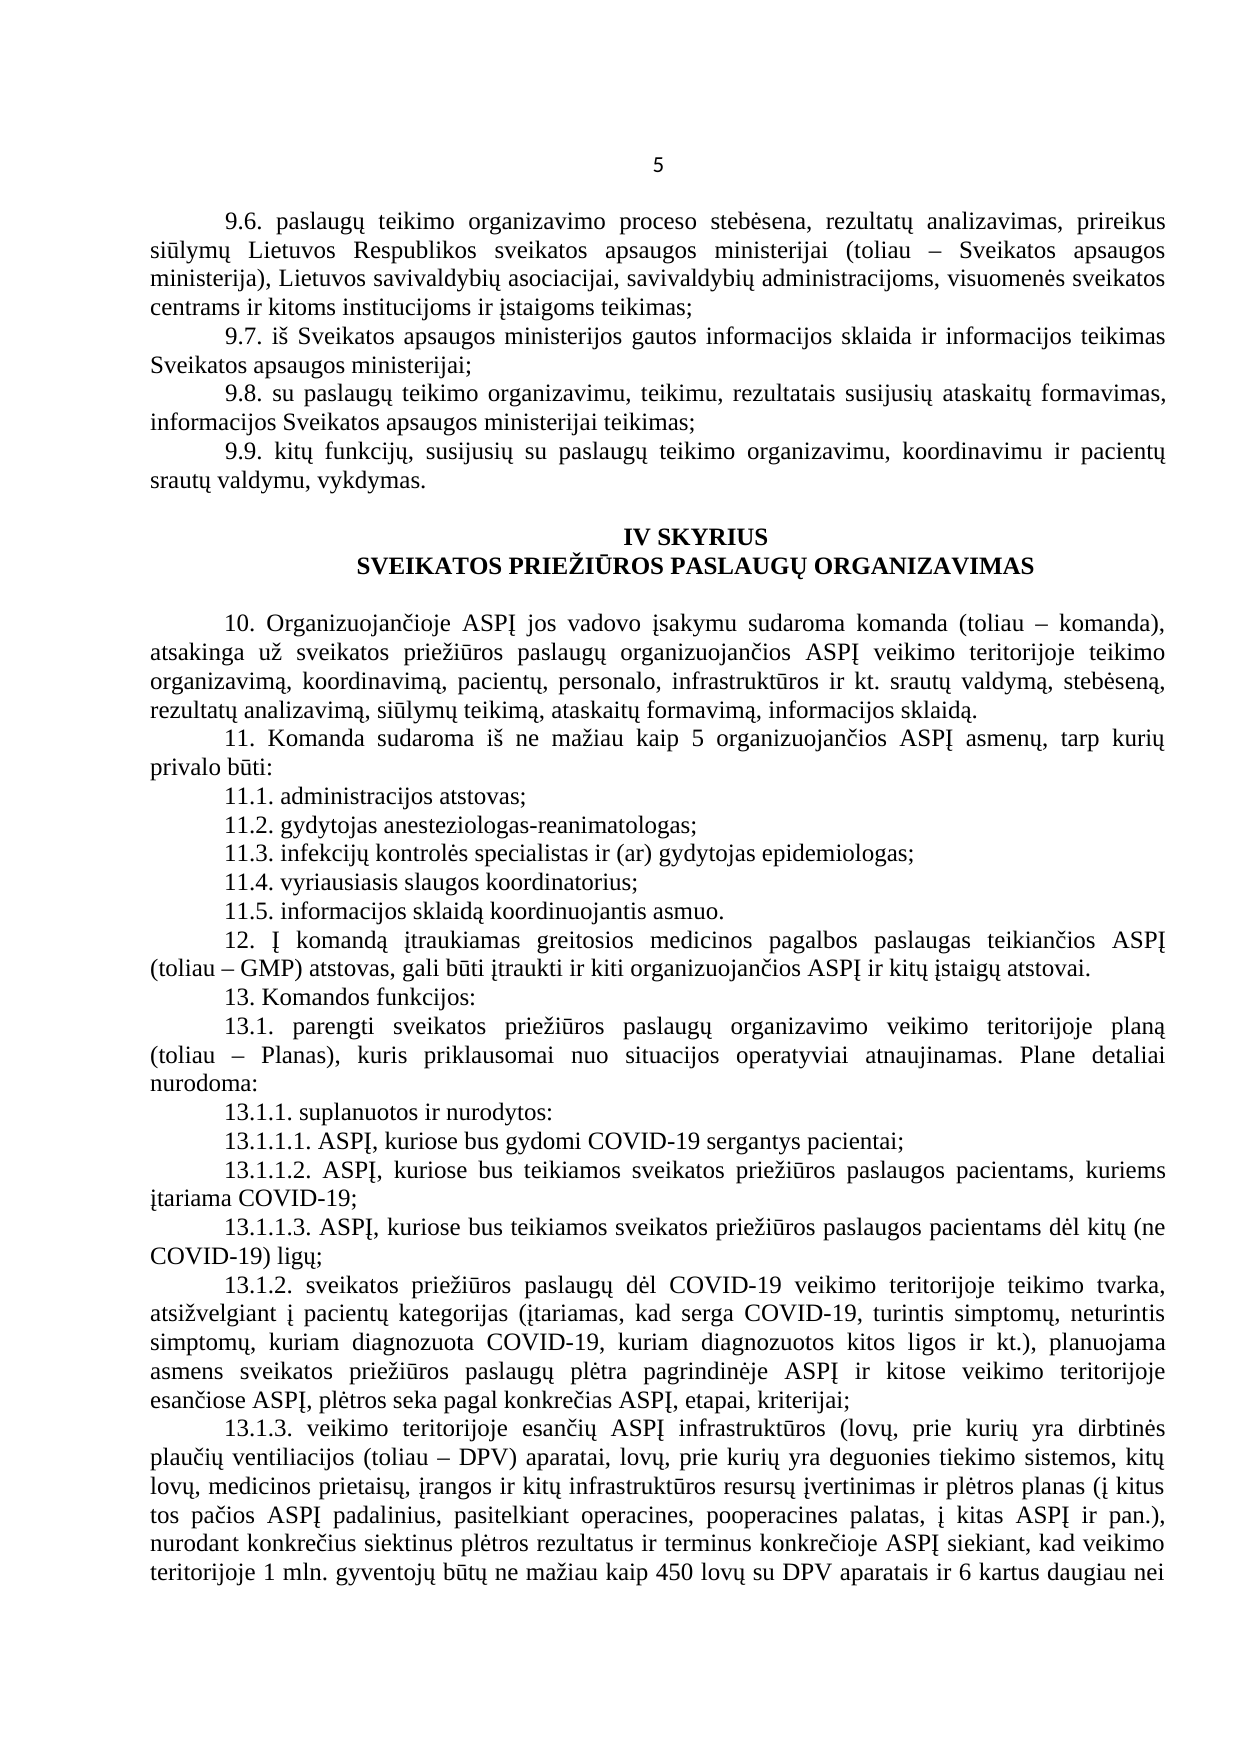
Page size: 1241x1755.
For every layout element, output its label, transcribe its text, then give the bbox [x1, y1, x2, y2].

text 13.1.1.1. ASPĮ, kuriose bus gydomi COVID-19 sergantys pacientai; [150, 1126, 1166, 1155]
text 11.1. administracijos atstovas; [150, 781, 1166, 810]
text 12. Į komandą įtraukiamas greitosios medicinos pagalbos paslaugas teikiančios ASPĮ (toliau – GMP) atstovas, gali būti įtraukti ir kiti organizuojančios ASPĮ ir kitų įstaigų atstovai. [150, 925, 1166, 982]
text 13.1.1. suplanuotos ir nurodytos: [150, 1097, 1166, 1126]
text 9.7. iš Sveikatos apsaugos ministerijos gautos informacijos sklaida ir informacijos teikimas Sveikatos apsaugos ministerijai; [150, 321, 1166, 378]
text 11.4. vyriausiasis slaugos koordinatorius; [150, 867, 1166, 896]
text 13. Komandos funkcijos: [150, 982, 1166, 1011]
text 9.8. su paslaugų teikimo organizavimu, teikimu, rezultatais susijusių ataskaitų formavimas, informacijos Sveikatos apsaugos ministerijai teikimas; [150, 378, 1166, 436]
text SVEIKATOS PRIEŽIŪROS PASLAUGŲ ORGANIZAVIMAS [150, 551, 1166, 580]
text 13.1.2. sveikatos priežiūros paslaugų dėl COVID-19 veikimo teritorijoje teikimo tvarka, atsižvelgiant į pacientų kategorijas (įtariamas, kad serga COVID-19, turintis simptomų, neturintis simptomų, kuriam diagnozuota COVID-19, kuriam diagnozuotos kitos ligos ir kt.), planuojama asmens sveikatos priežiūros paslaugų plėtra pagrindinėje ASPĮ ir kitose veikimo teritorijoje esančiose ASPĮ, plėtros seka pagal konkrečias ASPĮ, etapai, kriterijai; [150, 1270, 1166, 1413]
text 11.3. infekcijų kontrolės specialistas ir (ar) gydytojas epidemiologas; [150, 838, 1166, 867]
text 10. Organizuojančioje ASPĮ jos vadovo įsakymu sudaroma komanda (toliau – komanda), atsakinga už sveikatos priežiūros paslaugų organizuojančios ASPĮ veikimo teritorijoje teikimo organizavimą, koordinavimą, pacientų, personalo, infrastruktūros ir kt. srautų valdymą, stebėseną, rezultatų analizavimą, siūlymų teikimą, ataskaitų formavimą, informacijos sklaidą. [150, 608, 1166, 723]
text 13.1.1.2. ASPĮ, kuriose bus teikiamos sveikatos priežiūros paslaugos pacientams, kuriems įtariama COVID-19; [150, 1155, 1166, 1212]
text 13.1.3. veikimo teritorijoje esančių ASPĮ infrastruktūros (lovų, prie kurių yra dirbtinės plaučių ventiliacijos (toliau – DPV) aparatai, lovų, prie kurių yra deguonies tiekimo sistemos, kitų lovų, medicinos prietaisų, įrangos ir kitų infrastruktūros resursų įvertinimas ir plėtros planas (į kitus tos pačios ASPĮ padalinius, pasitelkiant operacines, pooperacines palatas, į kitas ASPĮ ir pan.), nurodant konkrečius siektinus plėtros rezultatus ir terminus konkrečioje ASPĮ siekiant, kad veikimo teritorijoje 1 mln. gyventojų būtų ne mažiau kaip 450 lovų su DPV aparatais ir 6 kartus daugiau nei [150, 1413, 1166, 1586]
text 13.1. parengti sveikatos priežiūros paslaugų organizavimo veikimo teritorijoje planą (toliau – Planas), kuris priklausomai nuo situacijos operatyviai atnaujinamas. Plane detaliai nurodoma: [150, 1011, 1166, 1097]
text IV SKYRIUS [150, 522, 1166, 551]
text 13.1.1.3. ASPĮ, kuriose bus teikiamos sveikatos priežiūros paslaugos pacientams dėl kitų (ne COVID-19) ligų; [150, 1212, 1166, 1270]
text 11. Komanda sudaroma iš ne mažiau kaip 5 organizuojančios ASPĮ asmenų, tarp kurių privalo būti: [150, 723, 1166, 781]
text 11.2. gydytojas anesteziologas-reanimatologas; [150, 810, 1166, 838]
text 9.6. paslaugų teikimo organizavimo proceso stebėsena, rezultatų analizavimas, prireikus siūlymų Lietuvos Respublikos sveikatos apsaugos ministerijai (toliau – Sveikatos apsaugos ministerija), Lietuvos savivaldybių asociacijai, savivaldybių administracijoms, visuomenės sveikatos centrams ir kitoms institucijoms ir įstaigoms teikimas; [150, 206, 1166, 321]
text 9.9. kitų funkcijų, susijusių su paslaugų teikimo organizavimu, koordinavimu ir pacientų srautų valdymu, vykdymas. [150, 436, 1166, 493]
text 11.5. informacijos sklaidą koordinuojantis asmuo. [150, 896, 1166, 925]
